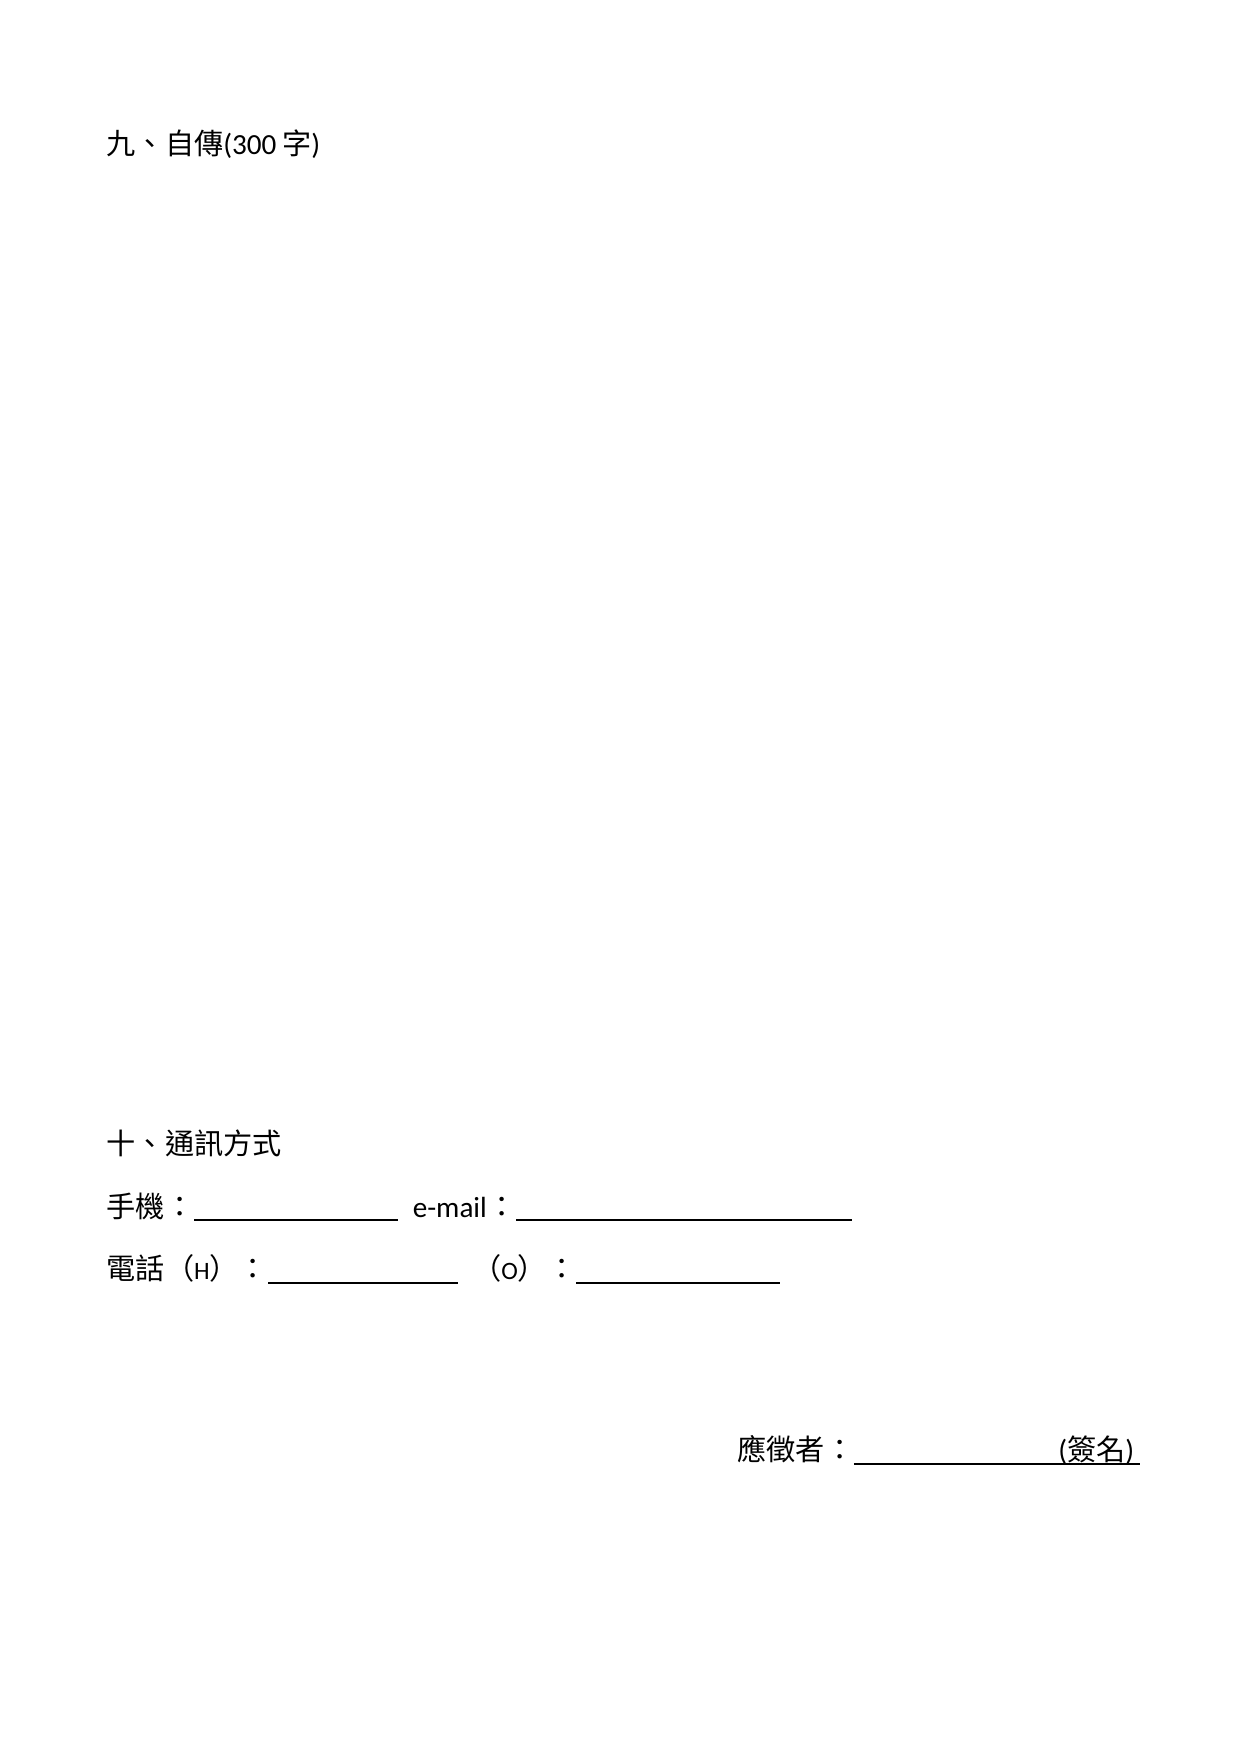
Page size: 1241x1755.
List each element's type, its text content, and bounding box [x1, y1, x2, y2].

text 手機： e-mail： [106, 1163, 1134, 1225]
text 電話（H）： （O）： [106, 1225, 1134, 1288]
text 十、通訊方式 [106, 1100, 1134, 1163]
text 九、自傳(300字) [106, 121, 1134, 163]
text 應徵者： (簽名) [106, 1406, 1134, 1469]
